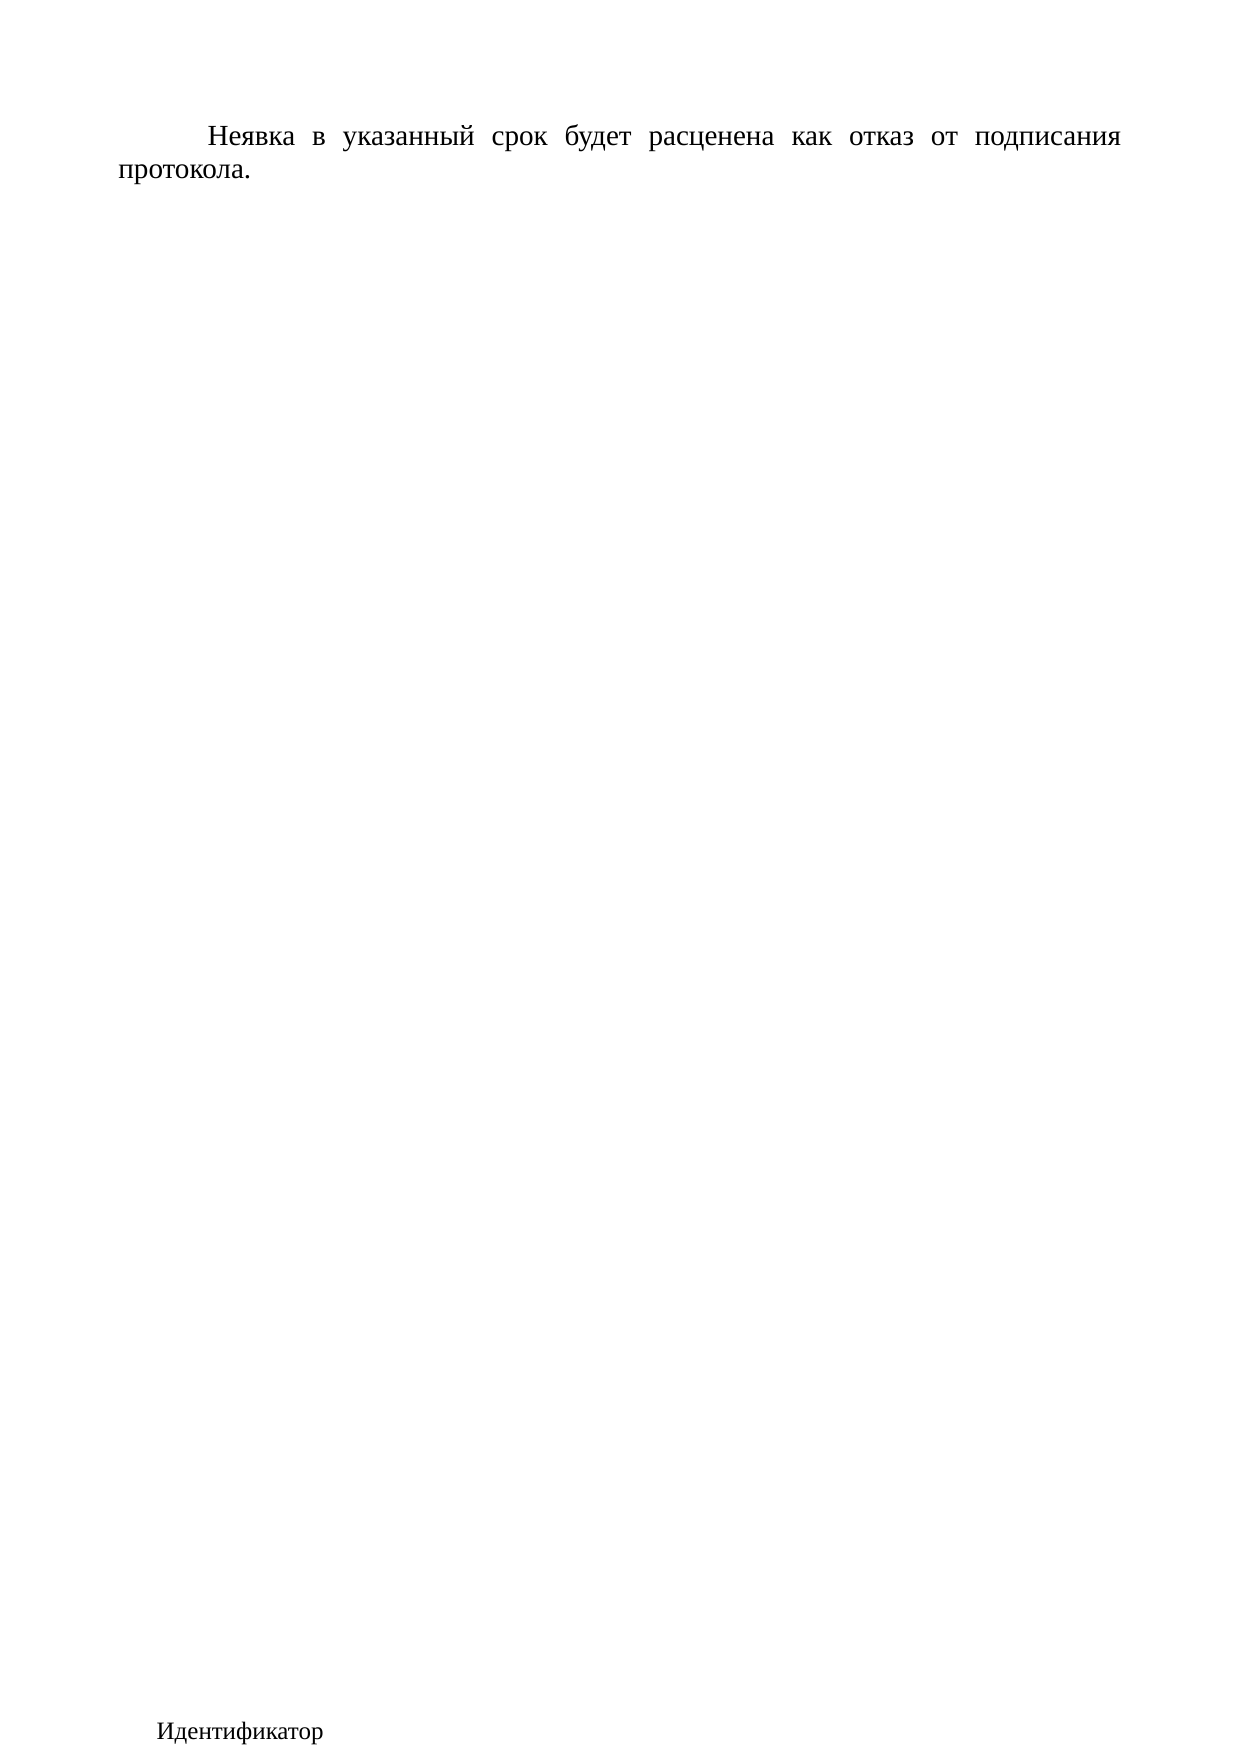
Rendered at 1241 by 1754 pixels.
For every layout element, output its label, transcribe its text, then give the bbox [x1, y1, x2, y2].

text Неявка в указанный срок будет расценена как отказ от подписания протокола. [118, 118, 1122, 185]
